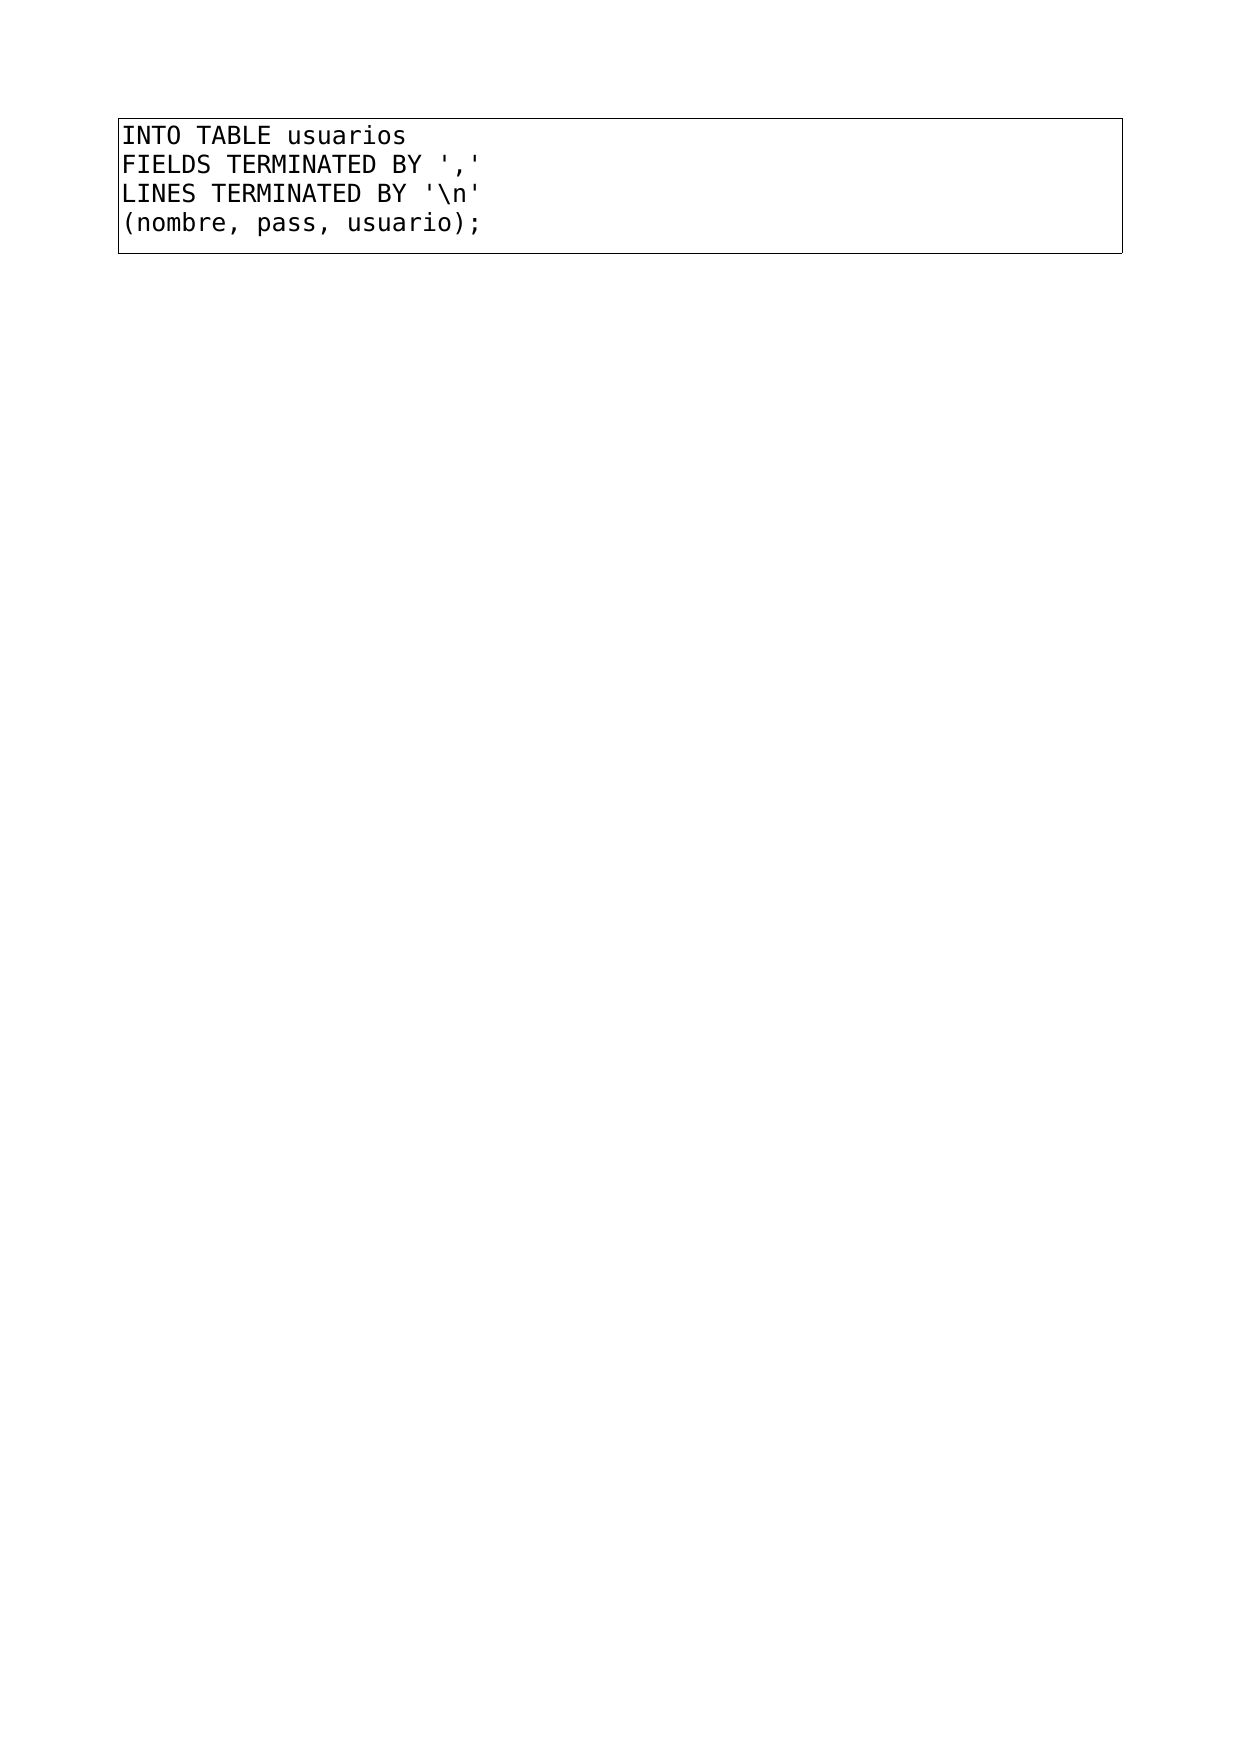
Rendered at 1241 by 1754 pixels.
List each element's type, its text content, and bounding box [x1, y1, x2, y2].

table_header INTO TABLE usuarios FIELDS TERMINATED BY ',' LINES TERMINATED BY '\n' (nombre, pass, usuario); [119, 119, 1122, 252]
